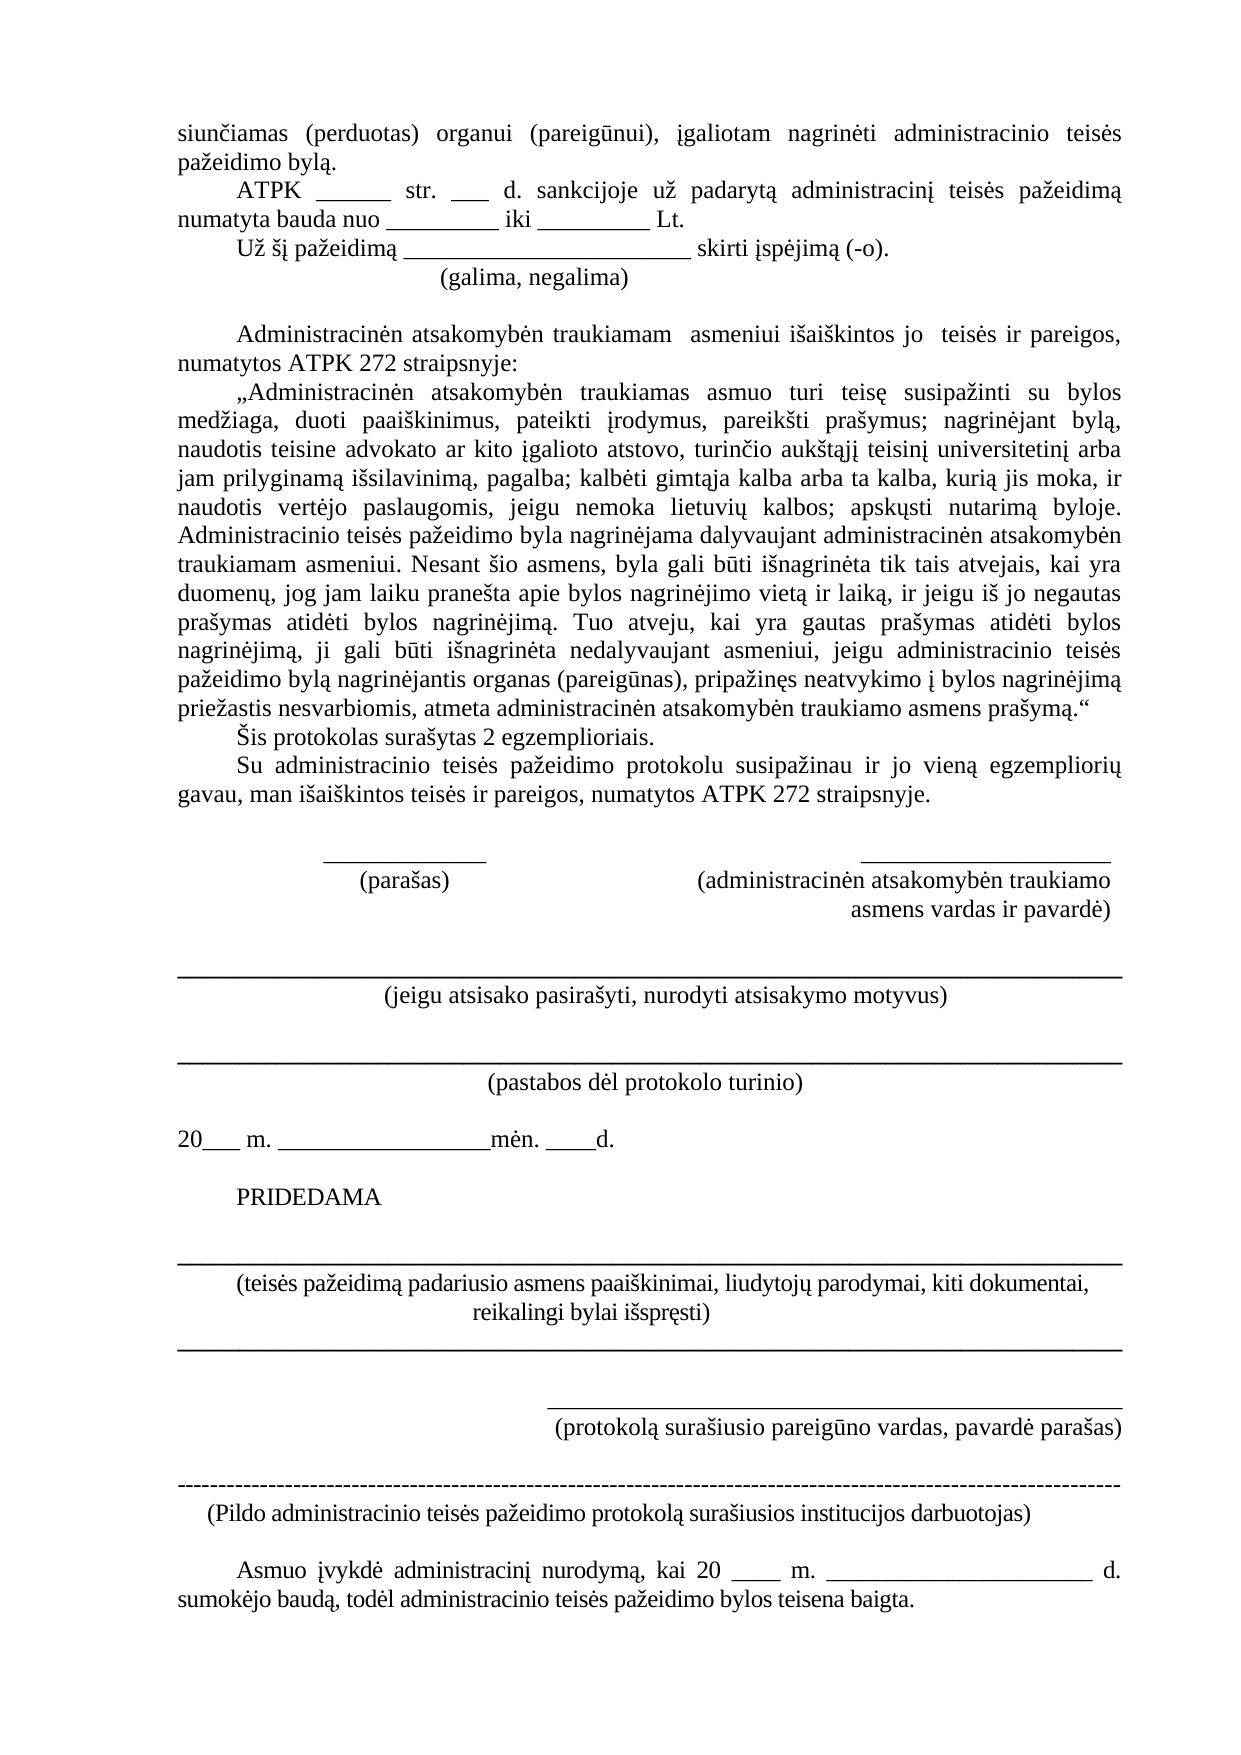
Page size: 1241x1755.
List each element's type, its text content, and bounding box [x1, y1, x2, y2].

table_header _____________ (parašas) [177, 837, 632, 923]
text (jeigu atsisako pasirašyti, nurodyti atsisakymo motyvus) [177, 981, 1122, 1009]
text „Administracinėn atsakomybėn traukiamas asmuo turi teisę susipažinti su bylos medžiaga, duoti paaiškinimus, pateikti įrodymus, pareikšti prašymus; nagrinėjant bylą, naudotis teisine advokato ar kito įgalioto atstovo, turinčio aukštąjį teisinį universitetinį arba jam prilyginamą išsilavinimą, pagalba; kalbėti gimtąja kalba arba ta kalba, kurią jis moka, ir naudotis vertėjo paslaugomis, jeigu nemoka lietuvių kalbos; apskųsti nutarimą byloje. Administracinio teisės pažeidimo byla nagrinėjama dalyvaujant administracinėn atsakomybėn traukiamam asmeniui. Nesant šio asmens, byla gali būti išnagrinėta tik tais atvejais, kai yra duomenų, jog jam laiku pranešta apie bylos nagrinėjimo vietą ir laiką, ir jeigu iš jo negautas prašymas atidėti bylos nagrinėjimą. Tuo atveju, kai yra gautas prašymas atidėti bylos nagrinėjimą, ji gali būti išnagrinėta nedalyvaujant asmeniui, jeigu administracinio teisės pažeidimo bylą nagrinėjantis organas (pareigūnas), pripažinęs neatvykimo į bylos nagrinėjimą priežastis nesvarbiomis, atmeta administracinėn atsakomybėn traukiamo asmens prašymą.“ [177, 377, 1122, 722]
text 20___ m. _________________mėn. ____d. [177, 1124, 1122, 1153]
text ______________________________________________ [177, 1383, 1122, 1412]
table_header ____________________ (administracinėn atsakomybėn traukiamo asmens vardas ir pavardė) [632, 837, 1122, 923]
text _ [177, 1038, 1122, 1063]
text Už šį pažeidimą _______________________ skirti įspėjimą (-o). [177, 233, 1122, 262]
text (teisės pažeidimą padariusio asmens paaiškinimai, liudytojų parodymai, kiti dokumentai, [177, 1268, 1122, 1297]
text (Pildo administracinio teisės pažeidimo protokolą surašiusios institucijos darbuotojas) [177, 1498, 1122, 1527]
text ATPK ______ str. ___ d. sankcijoje už padarytą administracinį teisės pažeidimą numatyta bauda nuo _________ iki _________ Lt. [177, 176, 1122, 233]
text PRIDEDAMA [177, 1182, 1122, 1211]
text siunčiamas (perduotas) organui (pareigūnui), įgaliotam nagrinėti administracinio teisės pažeidimo bylą. [177, 118, 1122, 176]
text (galima, negalima) [177, 262, 1122, 291]
text _ [177, 952, 1122, 977]
text reikalingi bylai išspręsti) [177, 1297, 1122, 1326]
text (pastabos dėl protokolo turinio) [177, 1067, 1122, 1096]
text Asmuo įvykdė administracinį nurodymą, kai 20 ____ m. ______________________ d. sumokėjo baudą, todėl administracinio teisės pažeidimo bylos teisena baigta. [177, 1556, 1122, 1613]
text Su administracinio teisės pažeidimo protokolu susipažinau ir jo vieną egzempliorių gavau, man išaiškintos teisės ir pareigos, numatytos ATPK 272 straipsnyje. [177, 751, 1122, 808]
text --- [177, 1469, 1122, 1498]
text Administracinėn atsakomybėn traukiamam asmeniui išaiškintos jo teisės ir pareigos, numatytos ATPK 272 straipsnyje: [177, 319, 1122, 377]
text (protokolą surašiusio pareigūno vardas, pavardė parašas) [177, 1412, 1122, 1441]
text _ [177, 1239, 1122, 1264]
text _ [177, 1326, 1122, 1350]
text Šis protokolas surašytas 2 egzemplioriais. [177, 722, 1122, 751]
